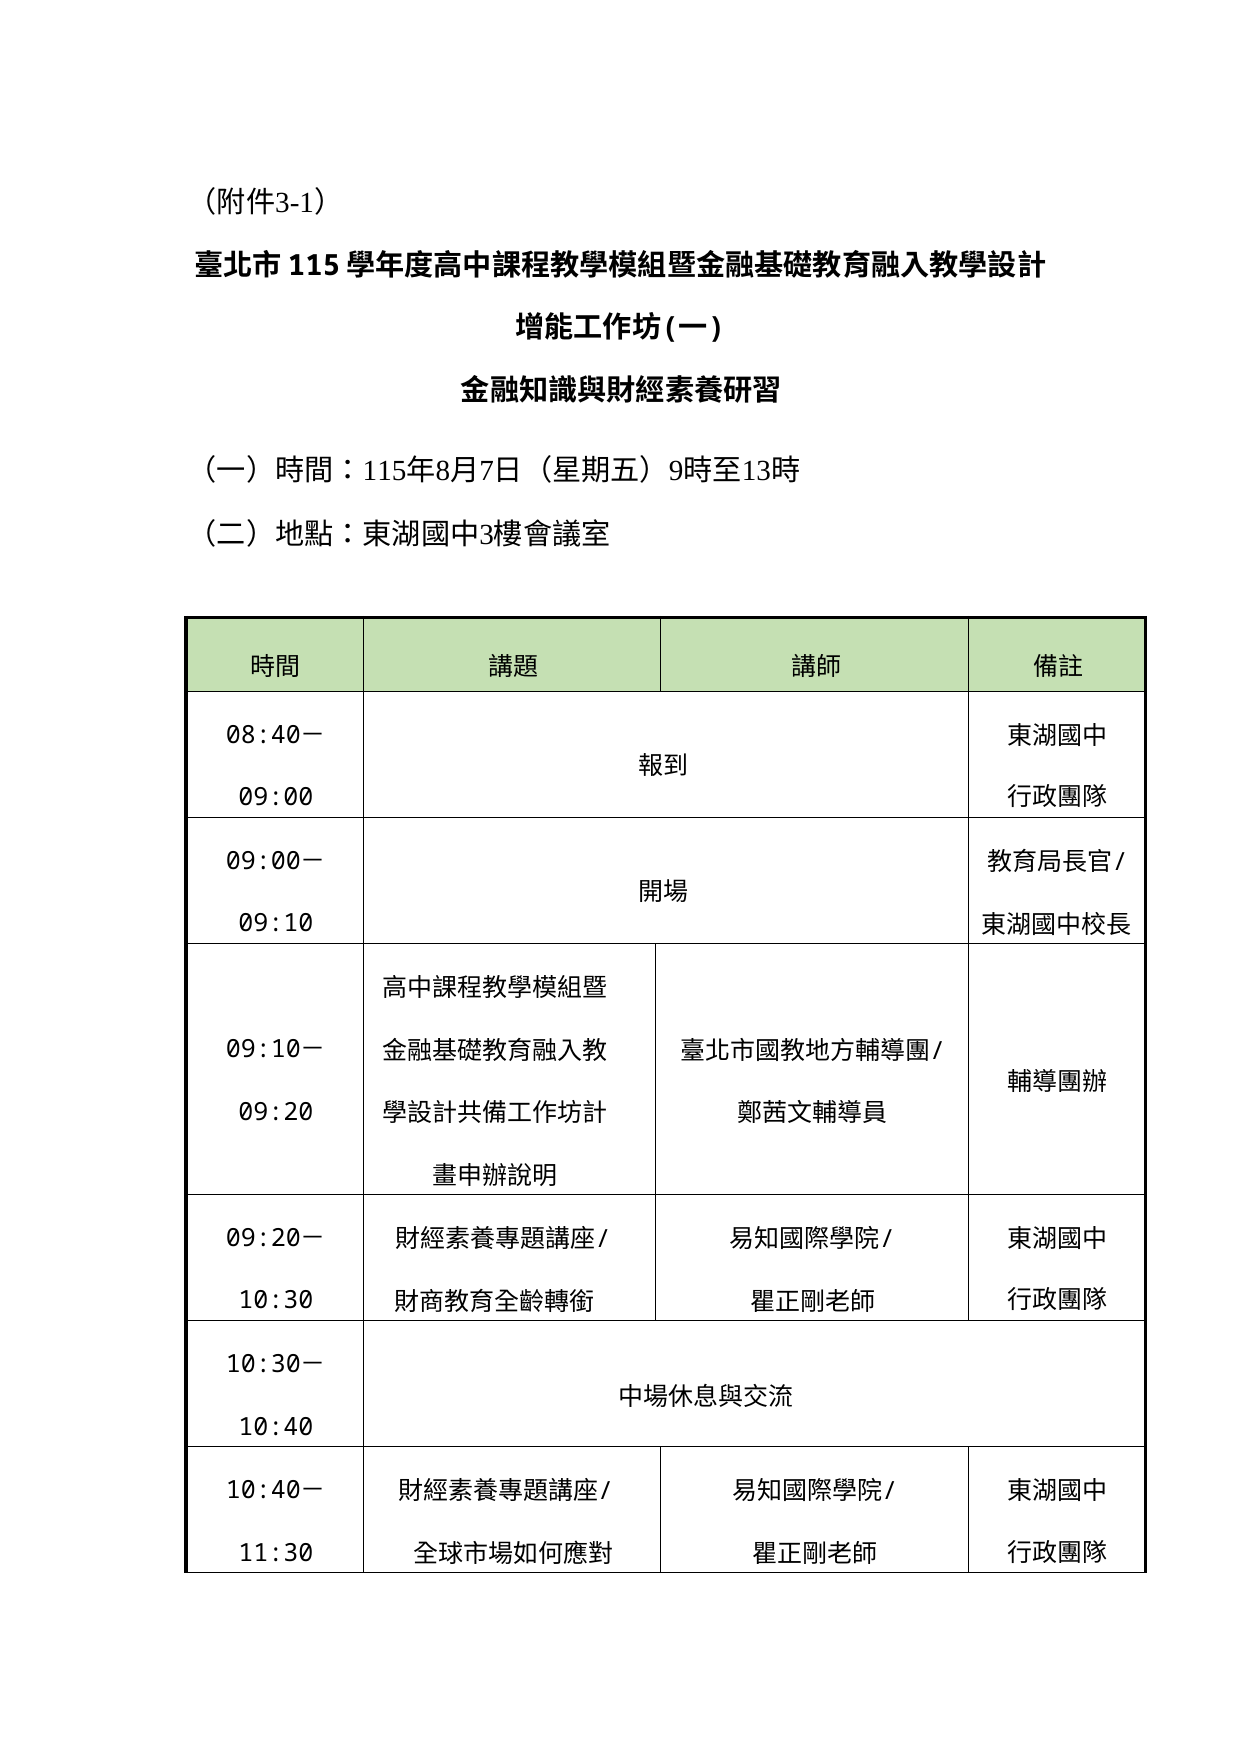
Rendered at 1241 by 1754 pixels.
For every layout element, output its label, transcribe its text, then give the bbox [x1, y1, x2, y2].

text （附件3-1） [187, 158, 1053, 221]
table_header 講題 [364, 619, 660, 691]
table_header 講師 [661, 619, 968, 691]
table_cell 易知國際學院/ 瞿正剛老師 [656, 1195, 968, 1320]
table_header 備註 [969, 619, 1144, 691]
text （一）時間：115年8月7日（星期五）9時至13時 [187, 426, 1147, 489]
table_cell 09:20－10:30 [188, 1195, 363, 1320]
table_cell 東湖國中 行政團隊 [969, 692, 1144, 817]
table_header 時間 [188, 619, 363, 691]
table_cell 開場 [364, 818, 968, 943]
table_cell 財經素養專題講座/ 全球市場如何應對 [364, 1447, 660, 1572]
text （二）地點：東湖國中3樓會議室 [187, 490, 1053, 552]
table_cell 教育局長官/ 東湖國中校長 [969, 818, 1144, 943]
table_cell 中場休息與交流 [364, 1321, 1144, 1446]
table_cell 財經素養專題講座/ 財商教育全齡轉銜 [364, 1195, 655, 1320]
table_cell 10:40－11:30 [188, 1447, 363, 1572]
text 金融知識與財經素養研習 [189, 346, 1053, 408]
table_cell 易知國際學院/ 瞿正剛老師 [661, 1447, 968, 1572]
table_cell 08:40－09:00 [188, 692, 363, 817]
table_cell 輔導團辦 [969, 944, 1144, 1194]
table_cell 報到 [364, 692, 968, 817]
table_cell 09:10－09:20 [188, 944, 363, 1194]
table_cell 高中課程教學模組暨金融基礎教育融入教學設計共備工作坊計畫申辦說明 [364, 944, 655, 1194]
table_cell 東湖國中 行政團隊 [969, 1447, 1144, 1572]
text 臺北市115學年度高中課程教學模組暨金融基礎教育融入教學設計 [187, 221, 1053, 283]
text 增能工作坊(一) [187, 283, 1053, 346]
table_cell 10:30－10:40 [188, 1321, 363, 1446]
table_cell 東湖國中 行政團隊 [969, 1195, 1144, 1320]
table_cell 臺北市國教地方輔導團/ 鄭茜文輔導員 [656, 944, 968, 1194]
table_cell 09:00－09:10 [188, 818, 363, 943]
